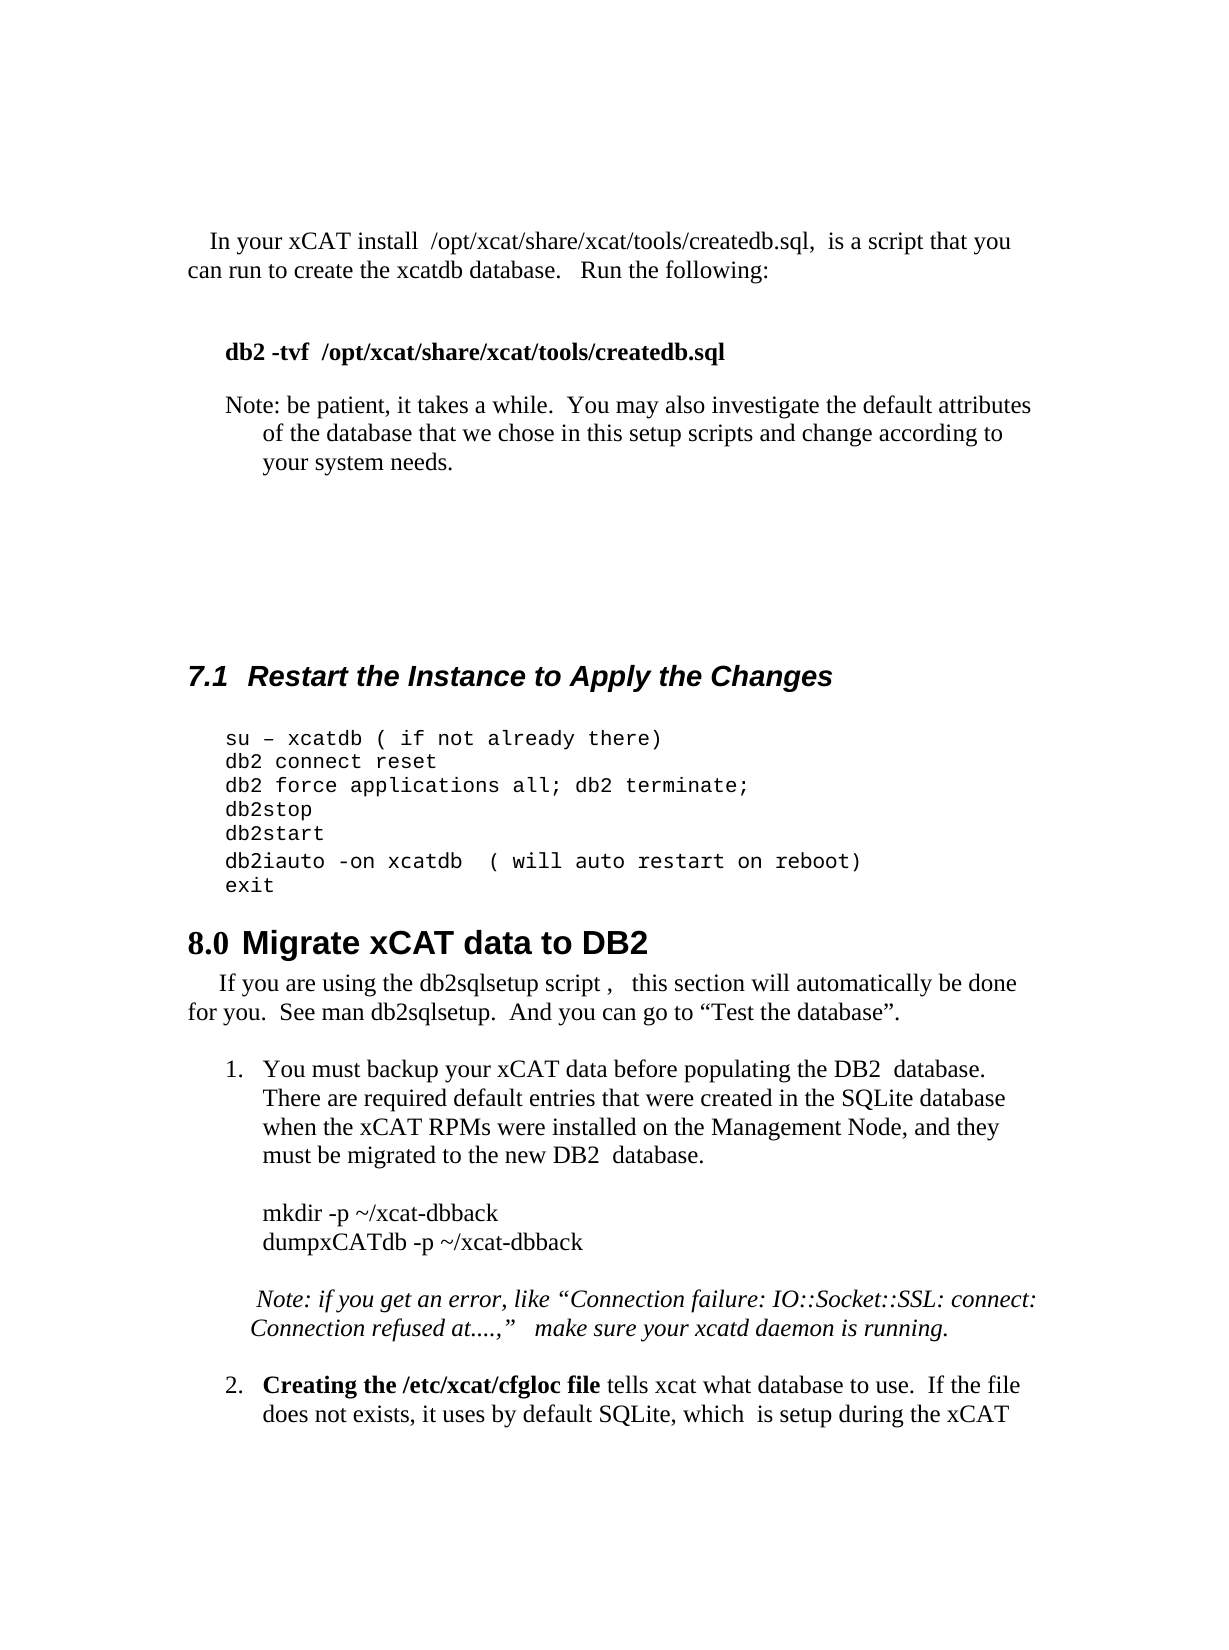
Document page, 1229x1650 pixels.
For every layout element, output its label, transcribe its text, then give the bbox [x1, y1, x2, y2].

subtitle Restart the Instance to Apply the Changes [187, 659, 1041, 693]
text su – xcatdb ( if not already there) [225, 728, 1041, 752]
text db2 force applications all; db2 terminate; [225, 775, 1041, 799]
list Creating the /etc/xcat/cfgloc file tells xcat what database to use. If the file does not exists, it uses by default SQLite, which is setup during the xCAT [225, 1371, 1041, 1428]
text exit [225, 874, 1041, 898]
text db2start [225, 822, 1041, 846]
text Connection refused at....,” make sure your xcatd daemon is running. [187, 1313, 1041, 1342]
text db2iauto -on xcatdb ( will auto restart on reboot) [187, 846, 1041, 874]
text Note: be patient, it takes a while. You may also investigate the default attributes of the database that we chose in this setup scripts and change according to your system needs. [225, 390, 1041, 476]
text Note: if you get an error, like “Connection failure: IO::Socket::SSL: connect: [187, 1284, 1041, 1313]
text db2 -tvf /opt/xcat/share/xcat/tools/createdb.sql [225, 337, 1041, 366]
subtitle Migrate xCAT data to DB2 [187, 923, 1041, 962]
text db2stop [225, 799, 1041, 822]
text db2 connect reset [225, 752, 1041, 775]
list You must backup your xCAT data before populating the DB2 database. There are required default entries that were created in the SQLite database when the xCAT RPMs were installed on the Management Node, and they must be migrated to the new DB2 database. mkdir -p ~/xcat-dbback dumpxCATdb -p ~/xcat-dbback [225, 1054, 1041, 1256]
text In your xCAT install /opt/xcat/share/xcat/tools/createdb.sql, is a script that you can run to create the xcatdb database. Run the following: [187, 226, 1041, 283]
text If you are using the db2sqlsetup script , this section will automatically be done for you. See man db2sqlsetup. And you can go to “Test the database”. [187, 968, 1041, 1026]
